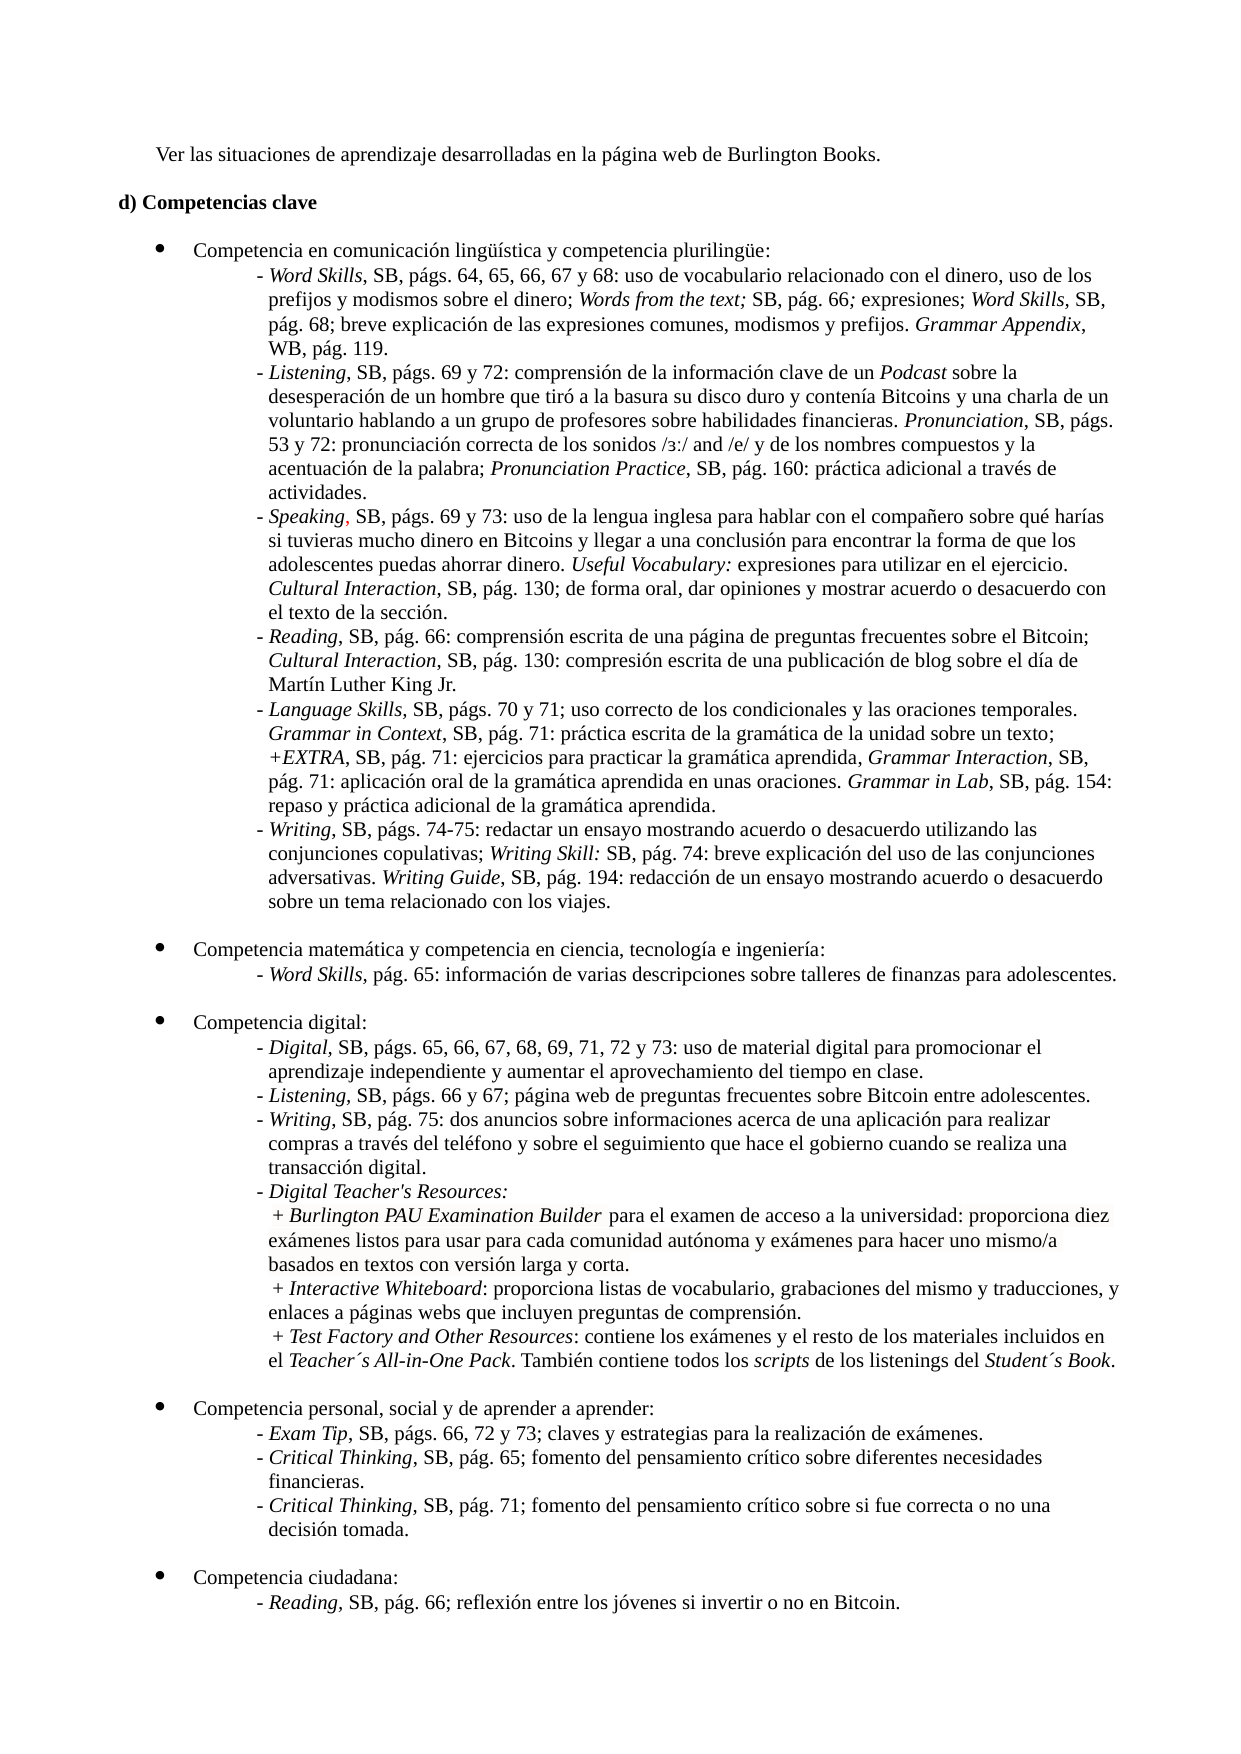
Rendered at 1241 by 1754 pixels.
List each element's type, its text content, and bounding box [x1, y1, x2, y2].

list Competencia ciudadana: [156, 1565, 1122, 1590]
text - Reading, SB, pág. 66; reflexión entre los jóvenes si invertir o no en Bitcoin. [256, 1590, 1122, 1614]
text - Digital, SB, págs. 65, 66, 67, 68, 69, 71, 72 y 73: uso de material digital para promocionar el aprendizaje independiente y aumentar el aprovechamiento del tiempo en clase. [256, 1035, 1122, 1083]
text Ver las situaciones de aprendizaje desarrolladas en la página web de Burlington Books. [155, 142, 1122, 166]
text - Critical Thinking, SB, pág. 65; fomento del pensamiento crítico sobre diferentes necesidades financieras. [256, 1445, 1122, 1493]
text - Writing, SB, pág. 75: dos anuncios sobre informaciones acerca de una aplicación para realizar compras a través del teléfono y sobre el seguimiento que hace el gobierno cuando se realiza una transacción digital. [256, 1107, 1122, 1179]
list Competencia personal, social y de aprender a aprender: [156, 1396, 1122, 1421]
text + Test Factory and Other Resources: contiene los exámenes y el resto de los materiales incluidos en el Teacher´s All-in-One Pack. También contiene todos los scripts de los listenings del Student´s Book. [256, 1324, 1122, 1372]
text - Listening, SB, págs. 66 y 67; página web de preguntas frecuentes sobre Bitcoin entre adolescentes. [256, 1083, 1122, 1107]
text - Word Skills, pág. 65: información de varias descripciones sobre talleres de finanzas para adolescentes. [256, 962, 1122, 986]
text - Speaking, SB, págs. 69 y 73: uso de la lengua inglesa para hablar con el compañero sobre qué harías si tuvieras mucho dinero en Bitcoins y llegar a una conclusión para encontrar la forma de que los adolescentes puedas ahorrar dinero. Useful Vocabulary: expresiones para utilizar en el ejercicio. Cultural Interaction, SB, pág. 130; de forma oral, dar opiniones y mostrar acuerdo o desacuerdo con el texto de la sección. [256, 504, 1122, 624]
text d) Competencias clave [118, 190, 1122, 214]
list Competencia en comunicación lingüística y competencia plurilingüe: [156, 238, 1122, 263]
text - Digital Teacher's Resources: [256, 1179, 1122, 1203]
text - Reading, SB, pág. 66: comprensión escrita de una página de preguntas frecuentes sobre el Bitcoin; Cultural Interaction, SB, pág. 130: compresión escrita de una publicación de blog sobre el día de Martín Luther King Jr. [256, 624, 1122, 696]
text + Burlington PAU Examination Builder para el examen de acceso a la universidad: proporciona diez exámenes listos para usar para cada comunidad autónoma y exámenes para hacer uno mismo/a basados en textos con versión larga y corta. [256, 1203, 1122, 1276]
text - Word Skills, SB, págs. 64, 65, 66, 67 y 68: uso de vocabulario relacionado con el dinero, uso de los prefijos y modismos sobre el dinero; Words from the text; SB, pág. 66; expresiones; Word Skills, SB, pág. 68; breve explicación de las expresiones comunes, modismos y prefijos. Grammar Appendix, WB, pág. 119. [256, 263, 1122, 359]
list Competencia matemática y competencia en ciencia, tecnología e ingeniería: [156, 937, 1122, 962]
text - Writing, SB, págs. 74-75: redactar un ensayo mostrando acuerdo o desacuerdo utilizando las conjunciones copulativas; Writing Skill: SB, pág. 74: breve explicación del uso de las conjunciones adversativas. Writing Guide, SB, pág. 194: redacción de un ensayo mostrando acuerdo o desacuerdo sobre un tema relacionado con los viajes. [256, 817, 1122, 913]
text + Interactive Whiteboard: proporciona listas de vocabulario, grabaciones del mismo y traducciones, y enlaces a páginas webs que incluyen preguntas de comprensión. [256, 1276, 1122, 1324]
text - Critical Thinking, SB, pág. 71; fomento del pensamiento crítico sobre si fue correcta o no una decisión tomada. [256, 1493, 1122, 1541]
text - Exam Tip, SB, págs. 66, 72 y 73; claves y estrategias para la realización de exámenes. [256, 1421, 1122, 1445]
list Competencia digital: [156, 1010, 1122, 1035]
text - Language Skills, SB, págs. 70 y 71; uso correcto de los condicionales y las oraciones temporales. Grammar in Context, SB, pág. 71: práctica escrita de la gramática de la unidad sobre un texto; +EXTRA, SB, pág. 71: ejercicios para practicar la gramática aprendida, Grammar Interaction, SB, pág. 71: aplicación oral de la gramática aprendida en unas oraciones. Grammar in Lab, SB, pág. 154: repaso y práctica adicional de la gramática aprendida. [256, 696, 1122, 817]
text - Listening, SB, págs. 69 y 72: comprensión de la información clave de un Podcast sobre la desesperación de un hombre que tiró a la basura su disco duro y contenía Bitcoins y una charla de un voluntario hablando a un grupo de profesores sobre habilidades financieras. Pronunciation, SB, págs. 53 y 72: pronunciación correcta de los sonidos /ɜː/ and /e/ y de los nombres compuestos y la acentuación de la palabra; Pronunciation Practice, SB, pág. 160: práctica adicional a través de actividades. [256, 359, 1122, 504]
